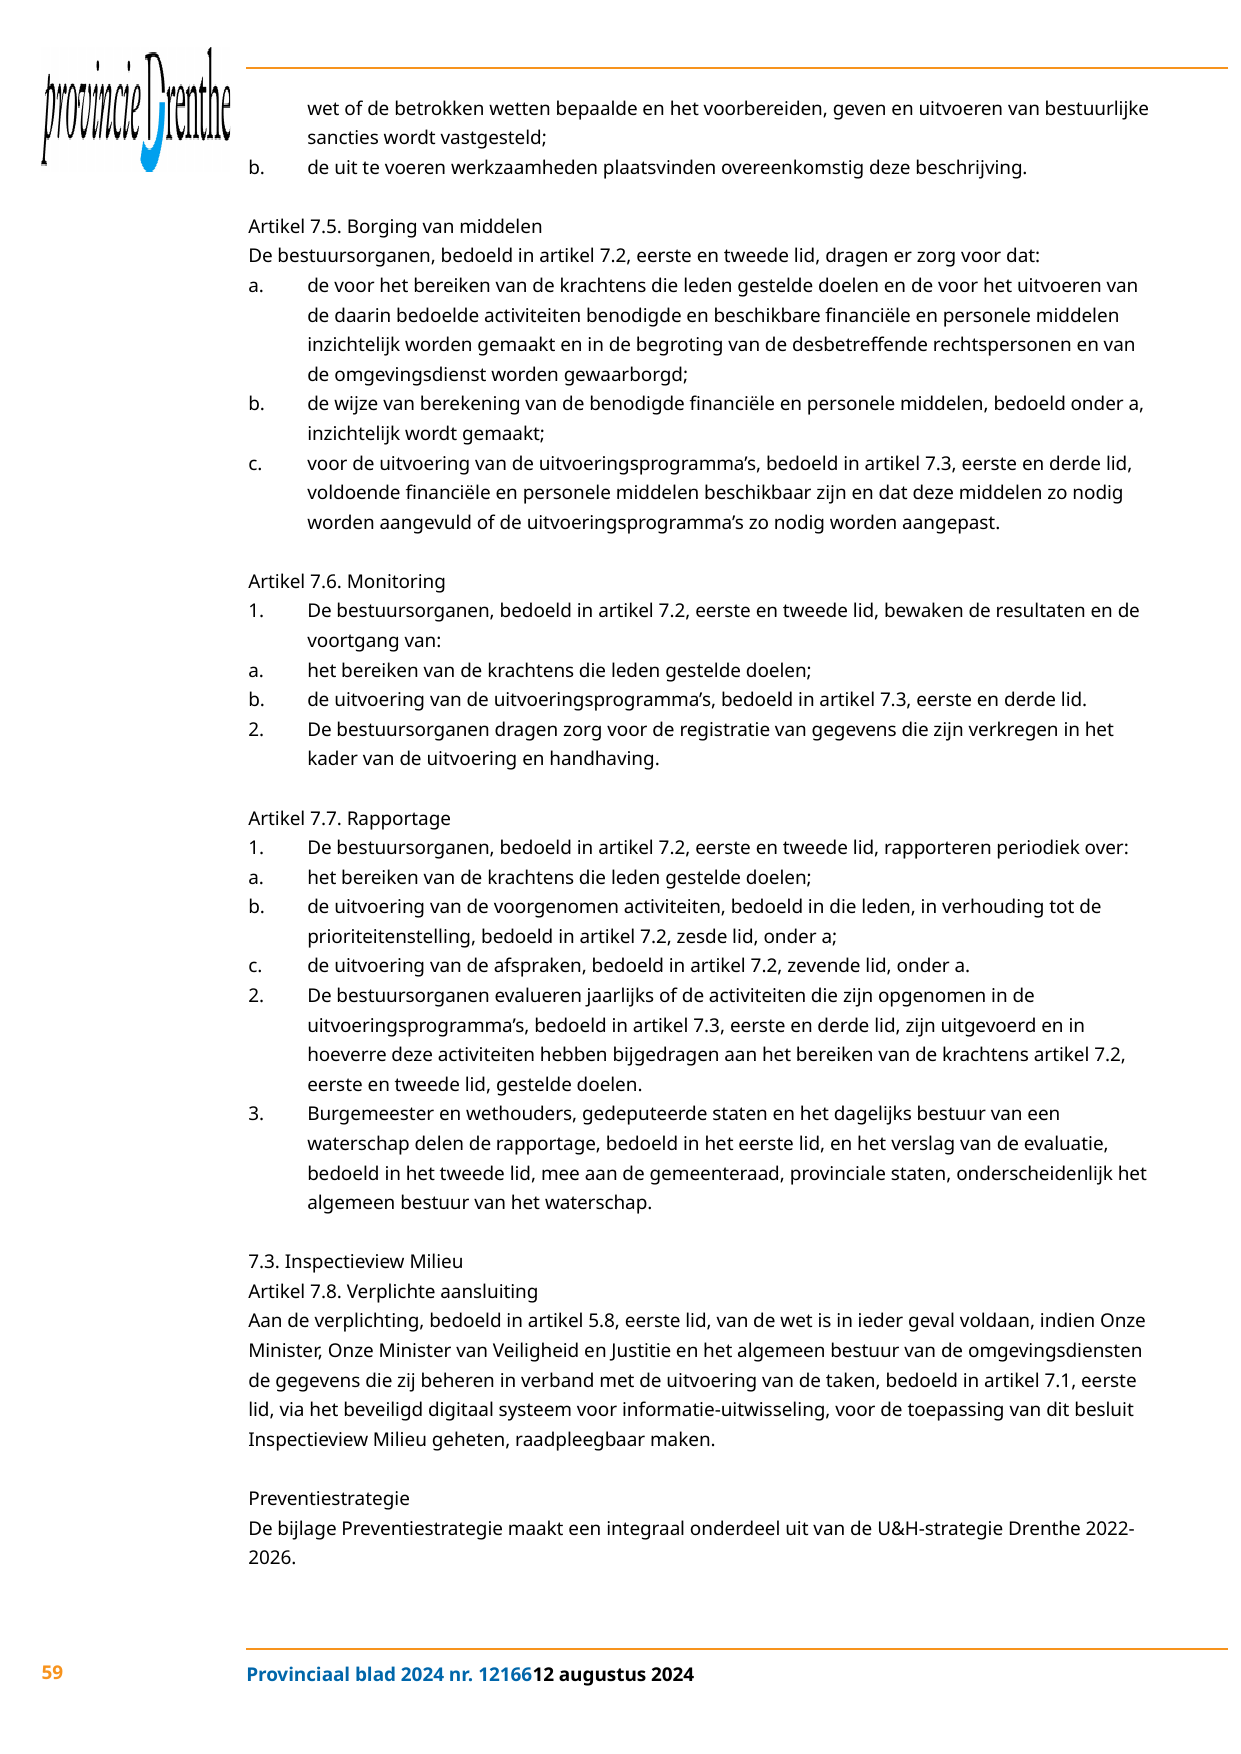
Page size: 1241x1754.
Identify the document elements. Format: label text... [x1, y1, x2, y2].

text Artikel 7.8. Verplichte aansluiting [248, 1278, 1152, 1304]
text Artikel 7.7. Rapportage [248, 805, 1152, 831]
list De bestuursorganen evalueren jaarlijks of de activiteiten die zijn opgenomen in de uitvoeringsprogramma’s, bedoeld in artikel 7.3, eerste en derde lid, zijn uitgevoerd en in hoeverre deze activiteiten hebben bijgedragen aan het bereiken van de krachtens artikel 7.2, eerste en tweede lid, gestelde doelen. [248, 982, 1152, 1097]
text Aan de verplichting, bedoeld in artikel 5.8, eerste lid, van de wet is in ieder geval voldaan, indien Onze Minister, Onze Minister van Veiligheid en Justitie en het algemeen bestuur van de omgevingsdiensten de gegevens die zij beheren in verband met de uitvoering van de taken, bedoeld in artikel 7.1, eerste lid, via het beveiligd digitaal systeem voor informatie-uitwisseling, voor de toepassing van dit besluit Inspectieview Milieu geheten, raadpleegbaar maken. [248, 1308, 1152, 1452]
list de uitvoering van de uitvoeringsprogramma’s, bedoeld in artikel 7.3, eerste en derde lid. [248, 686, 1152, 712]
list de voor het bereiken van de krachtens die leden gestelde doelen en de voor het uitvoeren van de daarin bedoelde activiteiten benodigde en beschikbare financiële en personele middelen inzichtelijk worden gemaakt en in de begroting van de desbetreffende rechtspersonen en van de omgevingsdienst worden gewaarborgd; [248, 272, 1152, 387]
list de uitvoering van de voorgenomen activiteiten, bedoeld in die leden, in verhouding tot de prioriteitenstelling, bedoeld in artikel 7.2, zesde lid, onder a; [248, 893, 1152, 949]
text Preventiestrategie [248, 1485, 1152, 1511]
list De bestuursorganen, bedoeld in artikel 7.2, eerste en tweede lid, rapporteren periodiek over: [248, 834, 1152, 860]
list het bereiken van de krachtens die leden gestelde doelen; [248, 657, 1152, 683]
list voor de uitvoering van de uitvoeringsprogramma’s, bedoeld in artikel 7.3, eerste en derde lid, voldoende financiële en personele middelen beschikbaar zijn en dat deze middelen zo nodig worden aangevuld of de uitvoeringsprogramma’s zo nodig worden aangepast. [248, 450, 1152, 535]
list het bereiken van de krachtens die leden gestelde doelen; [248, 864, 1152, 890]
list de uit te voeren werkzaamheden plaatsvinden overeenkomstig deze beschrijving. [248, 154, 1152, 180]
text Artikel 7.6. Monitoring [248, 568, 1152, 594]
list de uitvoering van de afspraken, bedoeld in artikel 7.2, zevende lid, onder a. [248, 953, 1152, 978]
picture [41, 47, 231, 172]
text 7.3. Inspectieview Milieu [248, 1248, 1152, 1274]
text De bestuursorganen, bedoeld in artikel 7.2, eerste en tweede lid, dragen er zorg voor dat: [248, 243, 1152, 268]
text Artikel 7.5. Borging van middelen [248, 213, 1152, 239]
text De bijlage Preventiestrategie maakt een integraal onderdeel uit van de U&H-strategie Drenthe 2022-2026. [248, 1515, 1152, 1570]
list de wijze van berekening van de benodigde financiële en personele middelen, bedoeld onder a, inzichtelijk wordt gemaakt; [248, 391, 1152, 446]
list De bestuursorganen, bedoeld in artikel 7.2, eerste en tweede lid, bewaken de resultaten en de voortgang van: [248, 598, 1152, 653]
list Burgemeester en wethouders, gedeputeerde staten en het dagelijks bestuur van een waterschap delen de rapportage, bedoeld in het eerste lid, en het verslag van de evaluatie, bedoeld in het tweede lid, mee aan de gemeenteraad, provinciale staten, onderscheidenlijk het algemeen bestuur van het waterschap. [248, 1101, 1152, 1215]
list De bestuursorganen dragen zorg voor de registratie van gegevens die zijn verkregen in het kader van de uitvoering en handhaving. [248, 716, 1152, 771]
list wet of de betrokken wetten bepaalde en het voorbereiden, geven en uitvoeren van bestuurlijke sancties wordt vastgesteld; [248, 95, 1152, 150]
